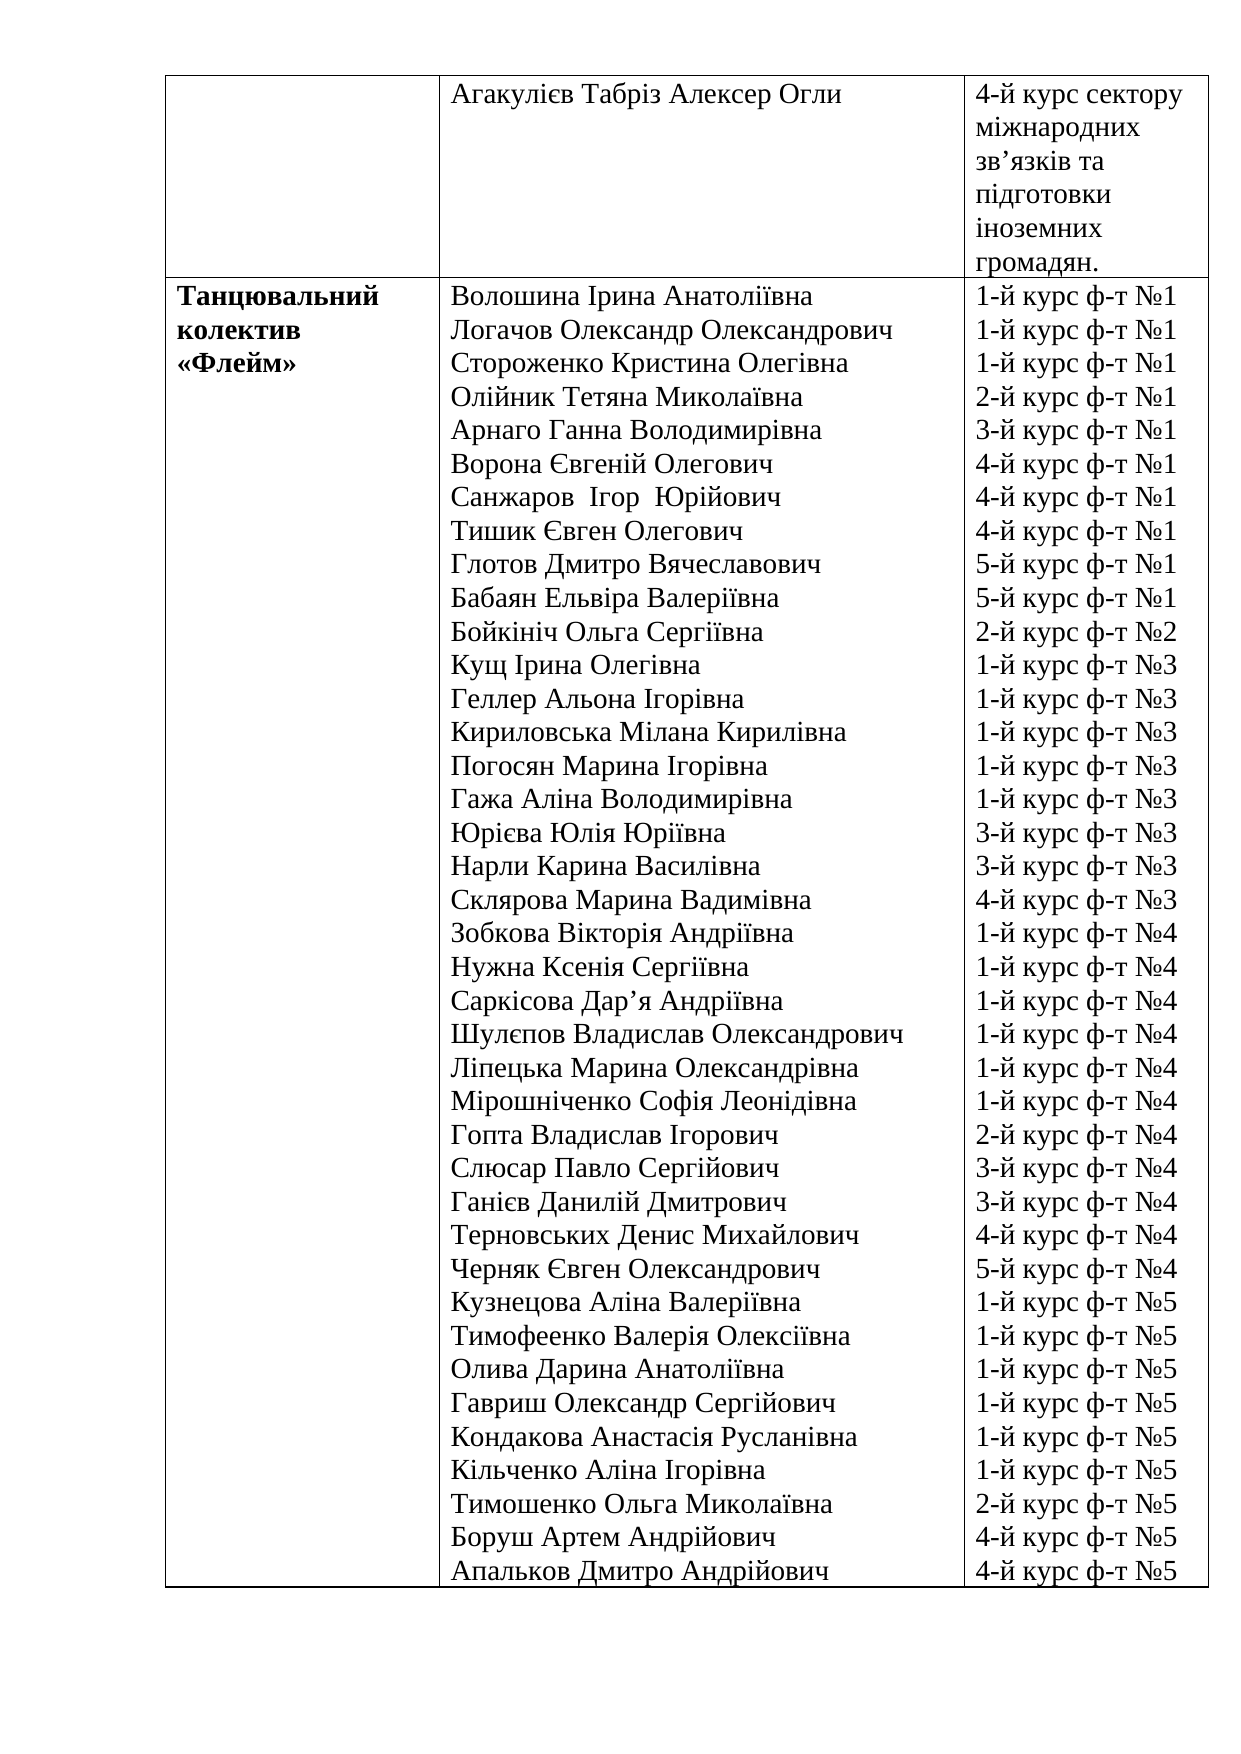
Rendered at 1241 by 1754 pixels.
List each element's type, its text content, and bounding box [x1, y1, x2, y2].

table_cell Танцювальний колектив «Флейм» [166, 278, 439, 1586]
table_cell Волошина Ірина Анатоліївна Логачов Олександр Олександрович Стороженко Кристина Олегівна Олійник Тетяна Миколаївна Арнаго Ганна Володимирівна Ворона Євгеній Олегович Санжаров Ігор Юрійович Тишик Євген Олегович Глотов Дмитро Вячеславович Бабаян Ельвіра Валеріївна Бойкініч Ольга Сергіївна Кущ Ірина Олегівна Геллер Альона Ігорівна Кириловська Мілана Кирилівна Погосян Марина Ігорівна Гажа Аліна Володимирівна Юрієва Юлія Юріївна Нарли Карина Василівна Склярова Марина Вадимівна Зобкова Вікторія Андріївна Нужна Ксенія Сергіївна Саркісова Дар’я Андріївна Шулєпов Владислав Олександрович Ліпецька Марина Олександрівна Мірошніченко Софія Леонідівна Гопта Владислав Ігорович Слюсар Павло Сергійович Ганієв Данилій Дмитрович Терновських Денис Михайлович Черняк Євген Олександрович Кузнецова Аліна Валеріївна Тимофеенко Валерія Олексіївна Олива Дарина Анатоліївна Гавриш Олександр Сергійович Кондакова Анастасія Русланівна Кільченко Аліна Ігорівна Тимошенко Ольга Миколаївна Боруш Артем Андрійович Апальков Дмитро Андрійович [440, 278, 964, 1586]
table_cell 1-й курс ф-т №1 1-й курс ф-т №1 1-й курс ф-т №1 2-й курс ф-т №1 3-й курс ф-т №1 4-й курс ф-т №1 4-й курс ф-т №1 4-й курс ф-т №1 5-й курс ф-т №1 5-й курс ф-т №1 2-й курс ф-т №2 1-й курс ф-т №3 1-й курс ф-т №3 1-й курс ф-т №3 1-й курс ф-т №3 1-й курс ф-т №3 3-й курс ф-т №3 3-й курс ф-т №3 4-й курс ф-т №3 1-й курс ф-т №4 1-й курс ф-т №4 1-й курс ф-т №4 1-й курс ф-т №4 1-й курс ф-т №4 1-й курс ф-т №4 2-й курс ф-т №4 3-й курс ф-т №4 3-й курс ф-т №4 4-й курс ф-т №4 5-й курс ф-т №4 1-й курс ф-т №5 1-й курс ф-т №5 1-й курс ф-т №5 1-й курс ф-т №5 1-й курс ф-т №5 1-й курс ф-т №5 2-й курс ф-т №5 4-й курс ф-т №5 4-й курс ф-т №5 [965, 278, 1208, 1586]
table_cell Агакулієв Табріз Алексер Огли [440, 76, 964, 277]
table_cell [166, 76, 439, 277]
table_cell 4-й курс сектору міжнародних зв’язків та підготовки іноземних громадян. [965, 76, 1208, 277]
